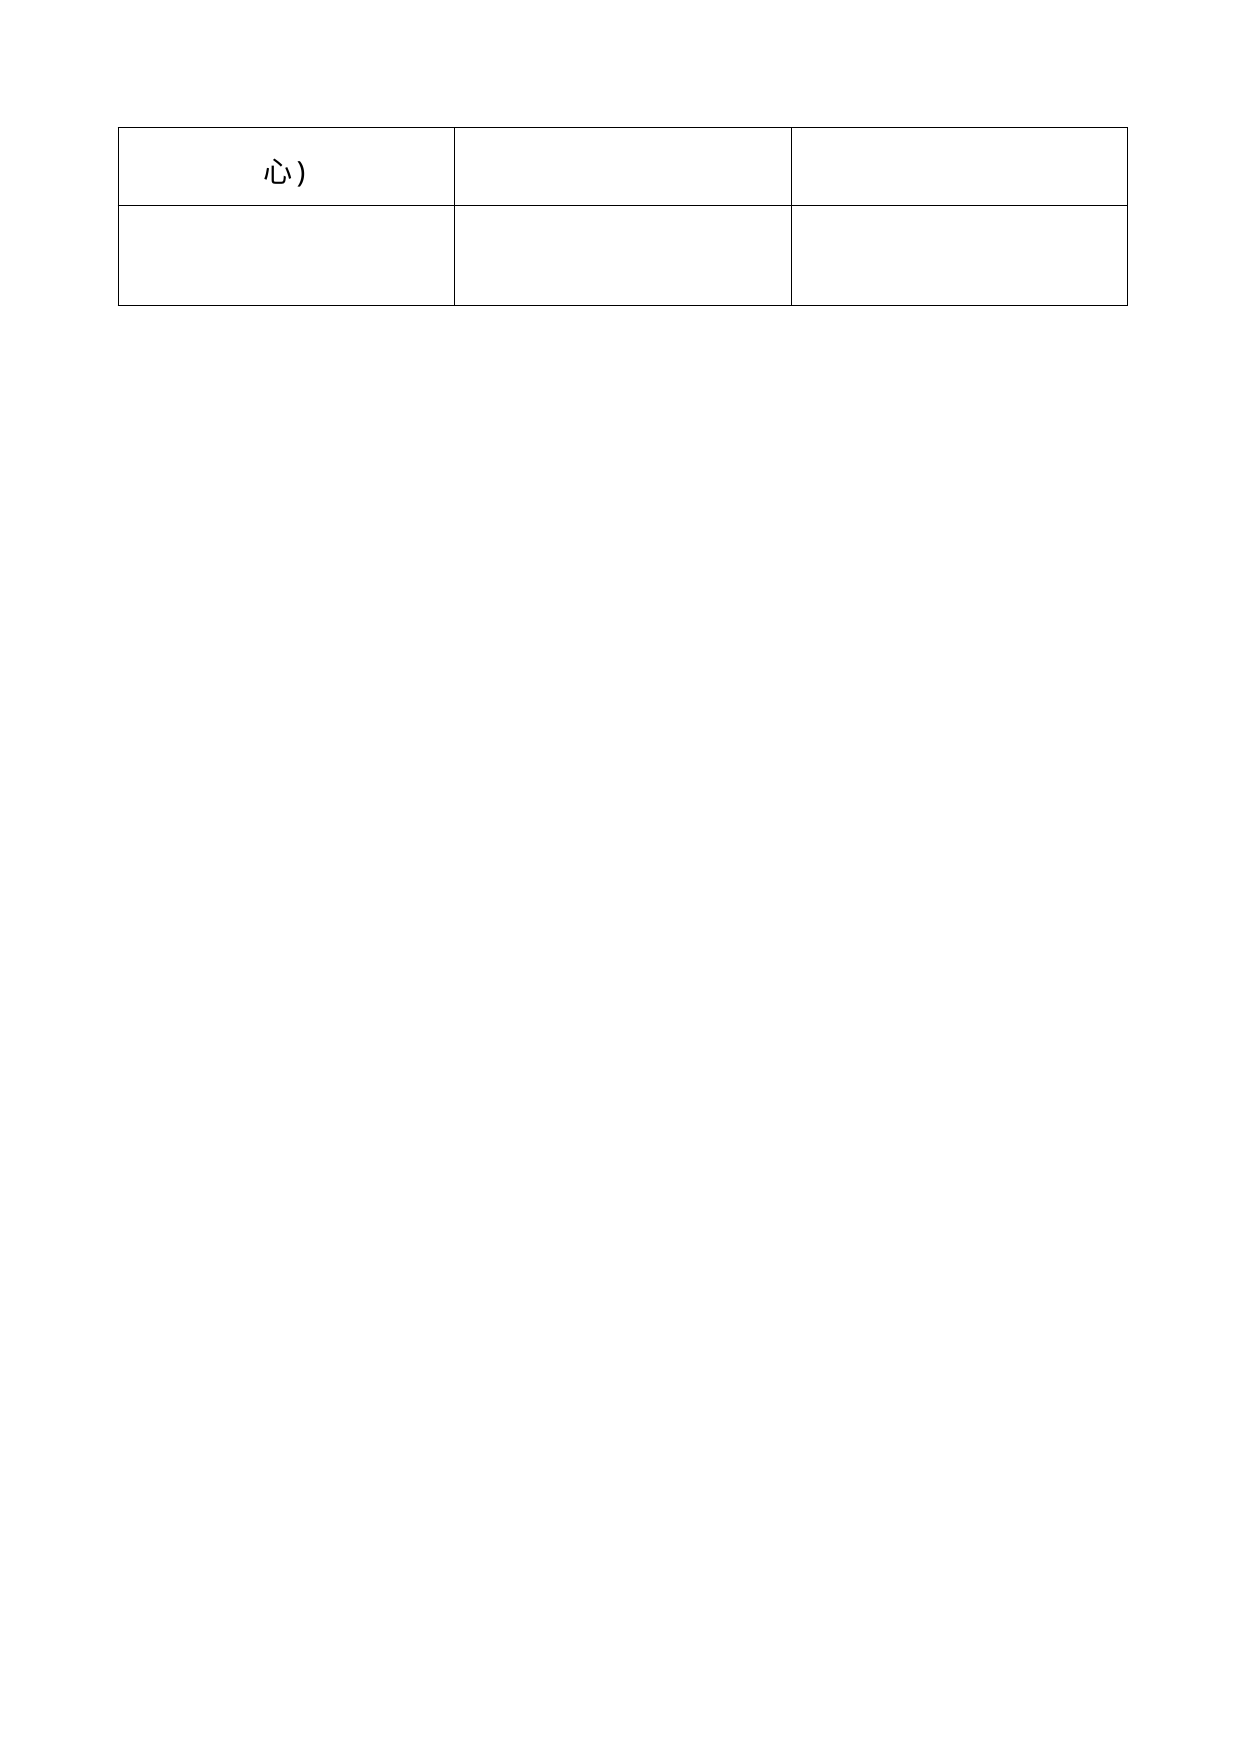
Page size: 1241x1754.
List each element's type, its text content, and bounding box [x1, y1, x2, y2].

table_cell [119, 206, 454, 305]
table_header [455, 128, 791, 205]
table_header [792, 128, 1127, 205]
table_cell [792, 206, 1127, 305]
table_header 心) [119, 128, 454, 205]
table_cell [455, 206, 791, 305]
